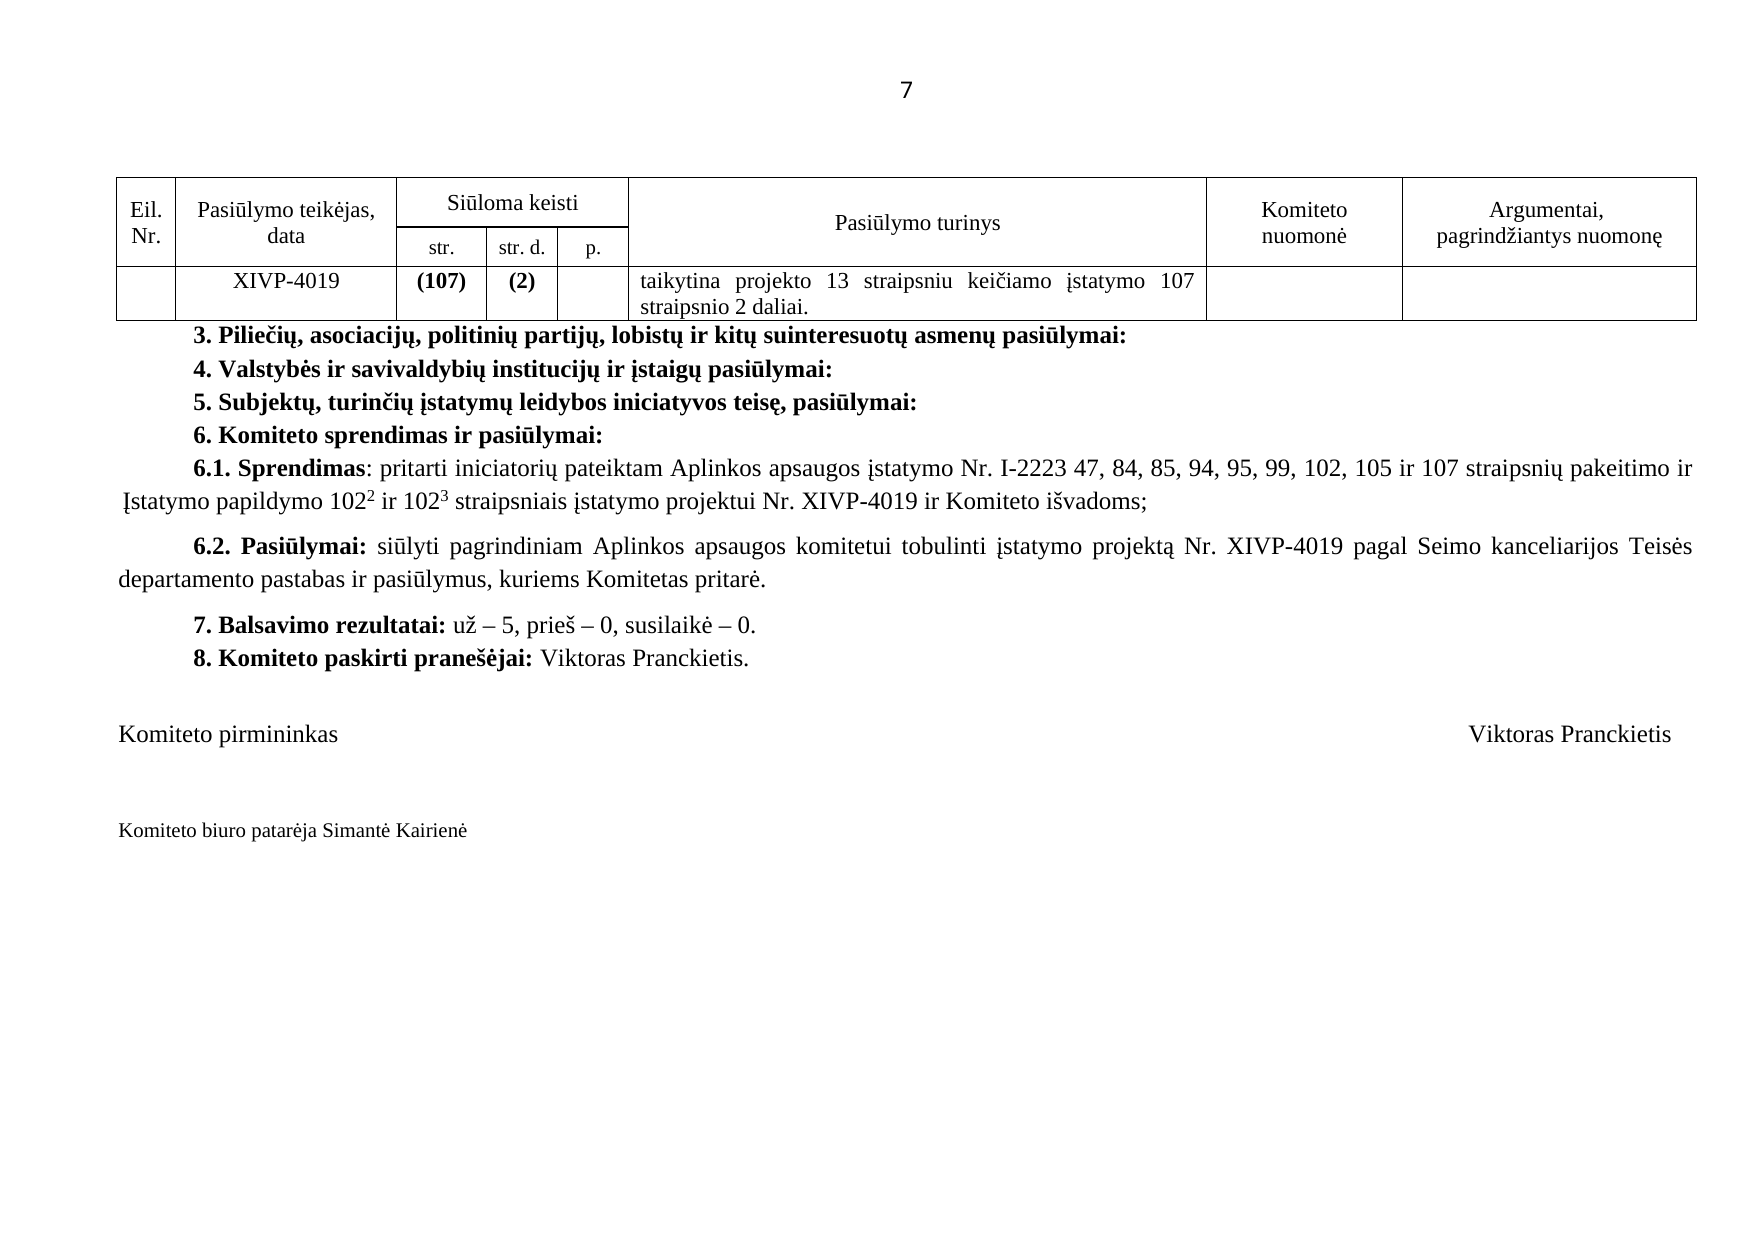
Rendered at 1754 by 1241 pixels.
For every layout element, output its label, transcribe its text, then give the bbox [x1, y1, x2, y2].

table_cell [1403, 267, 1696, 319]
table_cell str. [397, 228, 486, 266]
text 6.1. Sprendimas: pritarti iniciatorių pateiktam Aplinkos apsaugos įstatymo Nr. I-2223 47, 84, 85, 94, 95, 99, 102, 105 ir 107 straipsnių pakeitimo ir Įstatymo papildymo 1022 ir 1023 straipsniais įstatymo projektui Nr. XIVP-4019 ir Komiteto išvadoms; [122, 453, 1695, 514]
table_header Pasiūlymo turinys [629, 178, 1206, 266]
table_cell [1207, 267, 1402, 319]
table_cell [558, 267, 628, 319]
subtitle 3. Piliečių, asociacijų, politinių partijų, lobistų ir kitų suinteresuotų asmenų pasiūlymai: [118, 321, 1695, 349]
table_cell str. d. [487, 228, 557, 266]
table_cell XIVP-4019 [176, 267, 396, 319]
table_header Pasiūlymo teikėjas, data [176, 178, 396, 266]
table_header Eil. Nr. [117, 178, 175, 266]
text 6. Komiteto sprendimas ir pasiūlymai: [118, 420, 1695, 448]
text Komiteto biuro patarėja Simantė Kairienė [118, 818, 1695, 842]
text 7. Balsavimo rezultatai: už – 5, prieš – 0, susilaikė – 0. [118, 610, 1695, 638]
table_cell (2) [487, 267, 557, 319]
text Komiteto pirmininkas Viktoras Pranckietis [118, 719, 1695, 748]
table_cell taikytina projekto 13 straipsniu keičiamo įstatymo 107 straipsnio 2 daliai. [629, 267, 1206, 319]
subtitle 5. Subjektų, turinčių įstatymų leidybos iniciatyvos teisę, pasiūlymai: [118, 387, 1695, 415]
table_cell [117, 267, 175, 319]
text 8. Komiteto paskirti pranešėjai: Viktoras Pranckietis. [118, 643, 1695, 672]
table_header Siūloma keisti [397, 178, 628, 226]
table_header Argumentai, pagrindžiantys nuomonę [1403, 178, 1696, 266]
table_header Komiteto nuomonė [1207, 178, 1402, 266]
text 6.2. Pasiūlymai: siūlyti pagrindiniam Aplinkos apsaugos komitetui tobulinti įstatymo projektą Nr. XIVP-4019 pagal Seimo kanceliarijos Teisės departamento pastabas ir pasiūlymus, kuriems Komitetas pritarė. [118, 531, 1695, 593]
subtitle 4. Valstybės ir savivaldybių institucijų ir įstaigų pasiūlymai: [118, 354, 1695, 382]
table_cell (107) [397, 267, 486, 319]
table_cell p. [558, 228, 628, 266]
